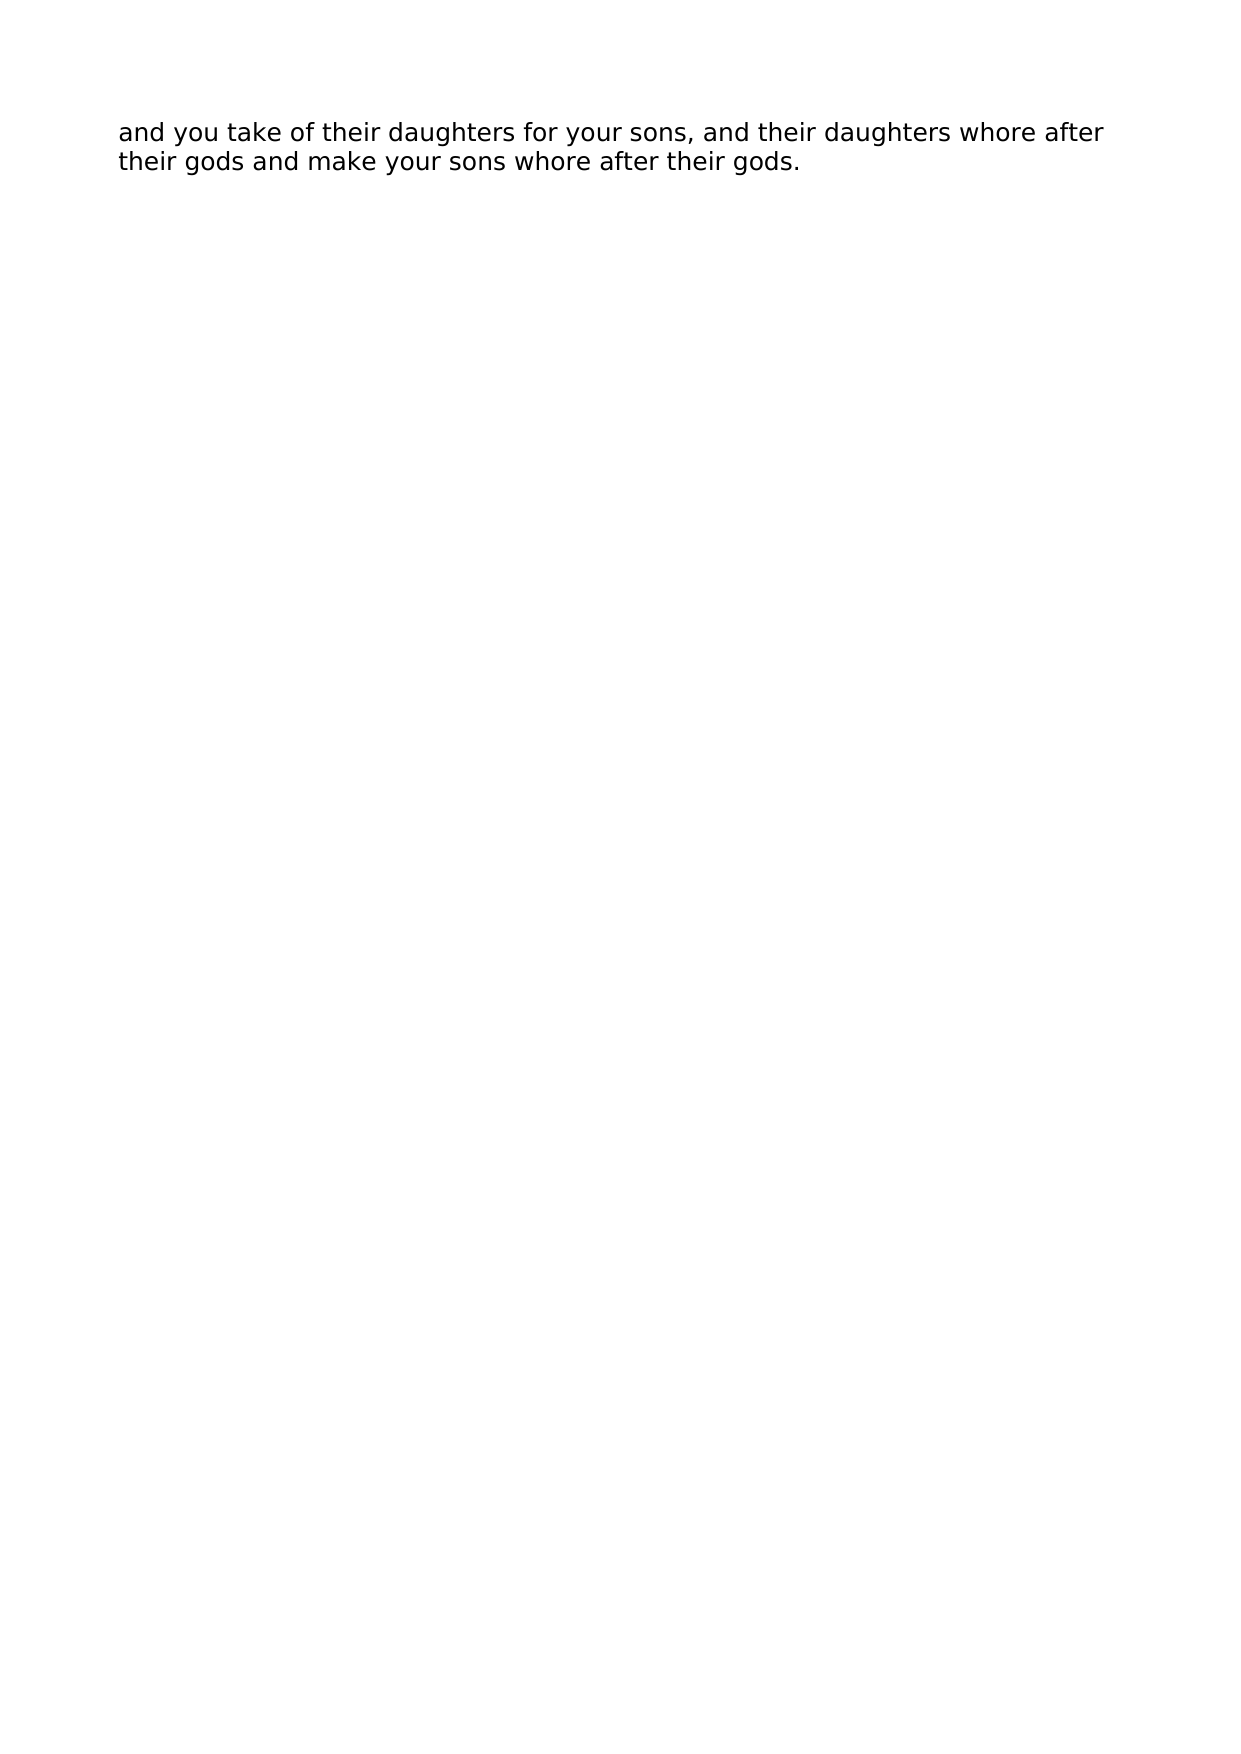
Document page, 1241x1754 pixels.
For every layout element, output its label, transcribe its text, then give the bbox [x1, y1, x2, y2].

text and you take of their daughters for your sons, and their daughters whore after their gods and make your sons whore after their gods. [118, 118, 1122, 176]
